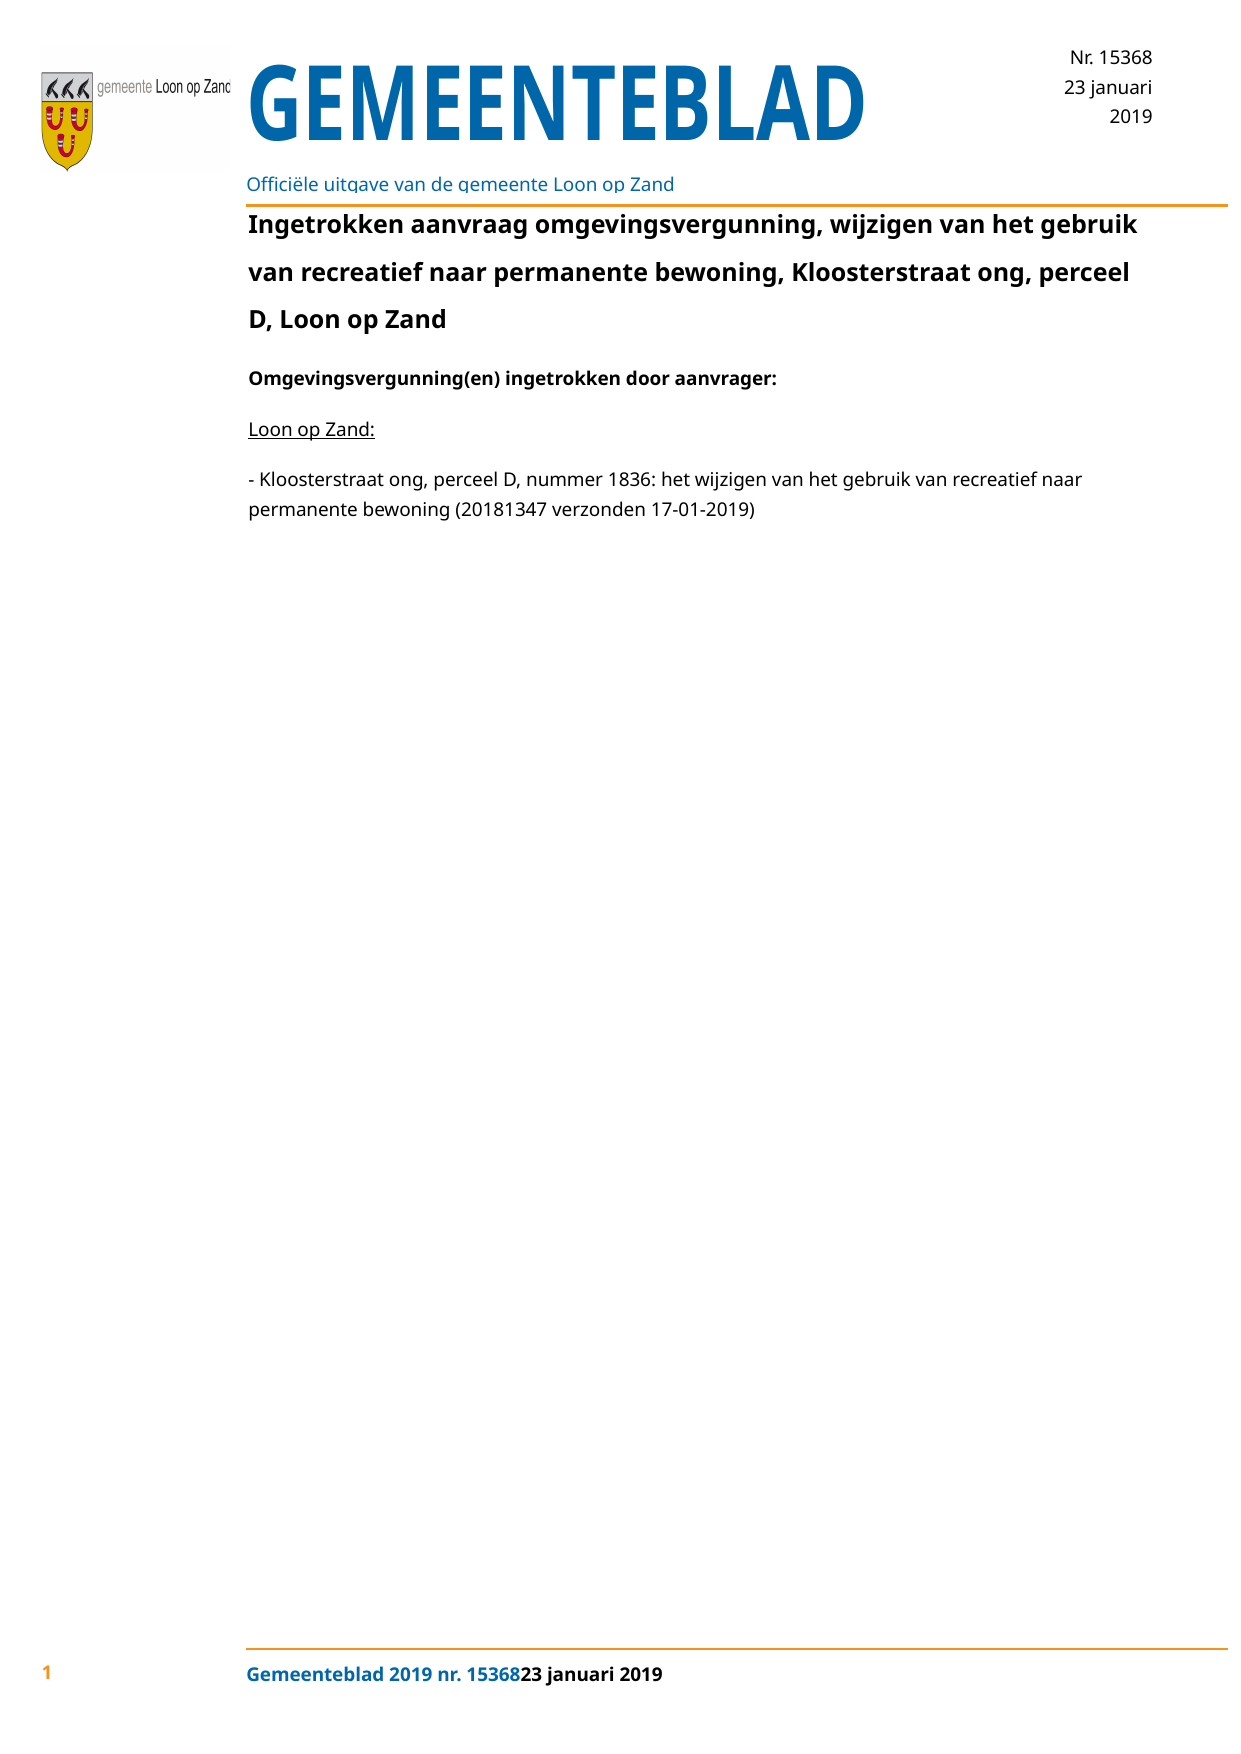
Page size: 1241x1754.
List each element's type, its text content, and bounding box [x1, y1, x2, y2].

text Loon op Zand: [248, 416, 1152, 442]
text Ingetrokken aanvraag omgevingsvergunning, wijzigen van het gebruik van recreatief naar permanente bewoning, Kloosterstraat ong, perceel D, Loon op Zand [248, 207, 1152, 336]
picture [41, 47, 231, 172]
text - Kloosterstraat ong, perceel D, nummer 1836: het wijzigen van het gebruik van recreatief naar permanente bewoning (20181347 verzonden 17-01-2019) [248, 466, 1152, 522]
text Omgevingsvergunning(en) ingetrokken door aanvrager: [248, 366, 1152, 391]
